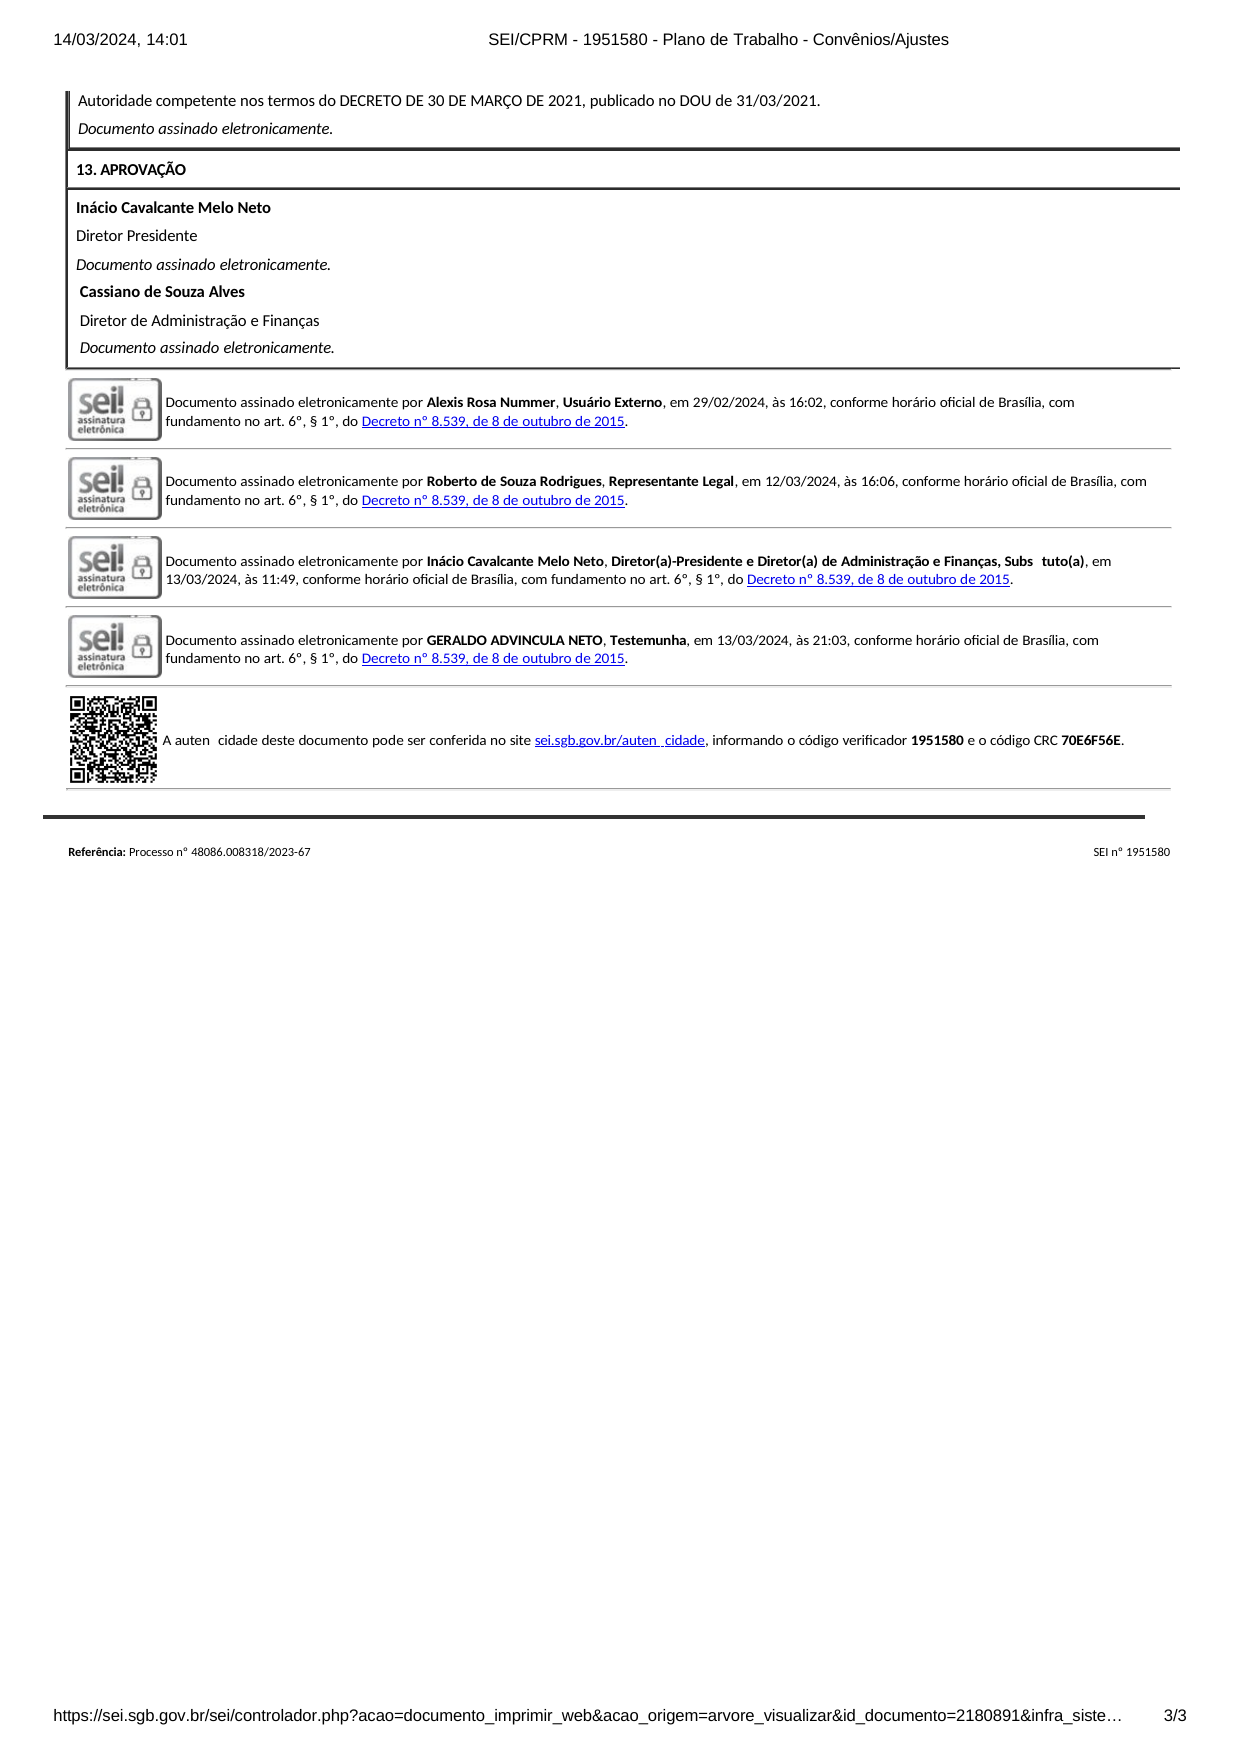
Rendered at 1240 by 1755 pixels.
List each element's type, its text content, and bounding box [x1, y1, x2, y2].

text Referência: Processo nº 48086.008318/2023-67 SEI nº 1951580 [68, 844, 1198, 859]
